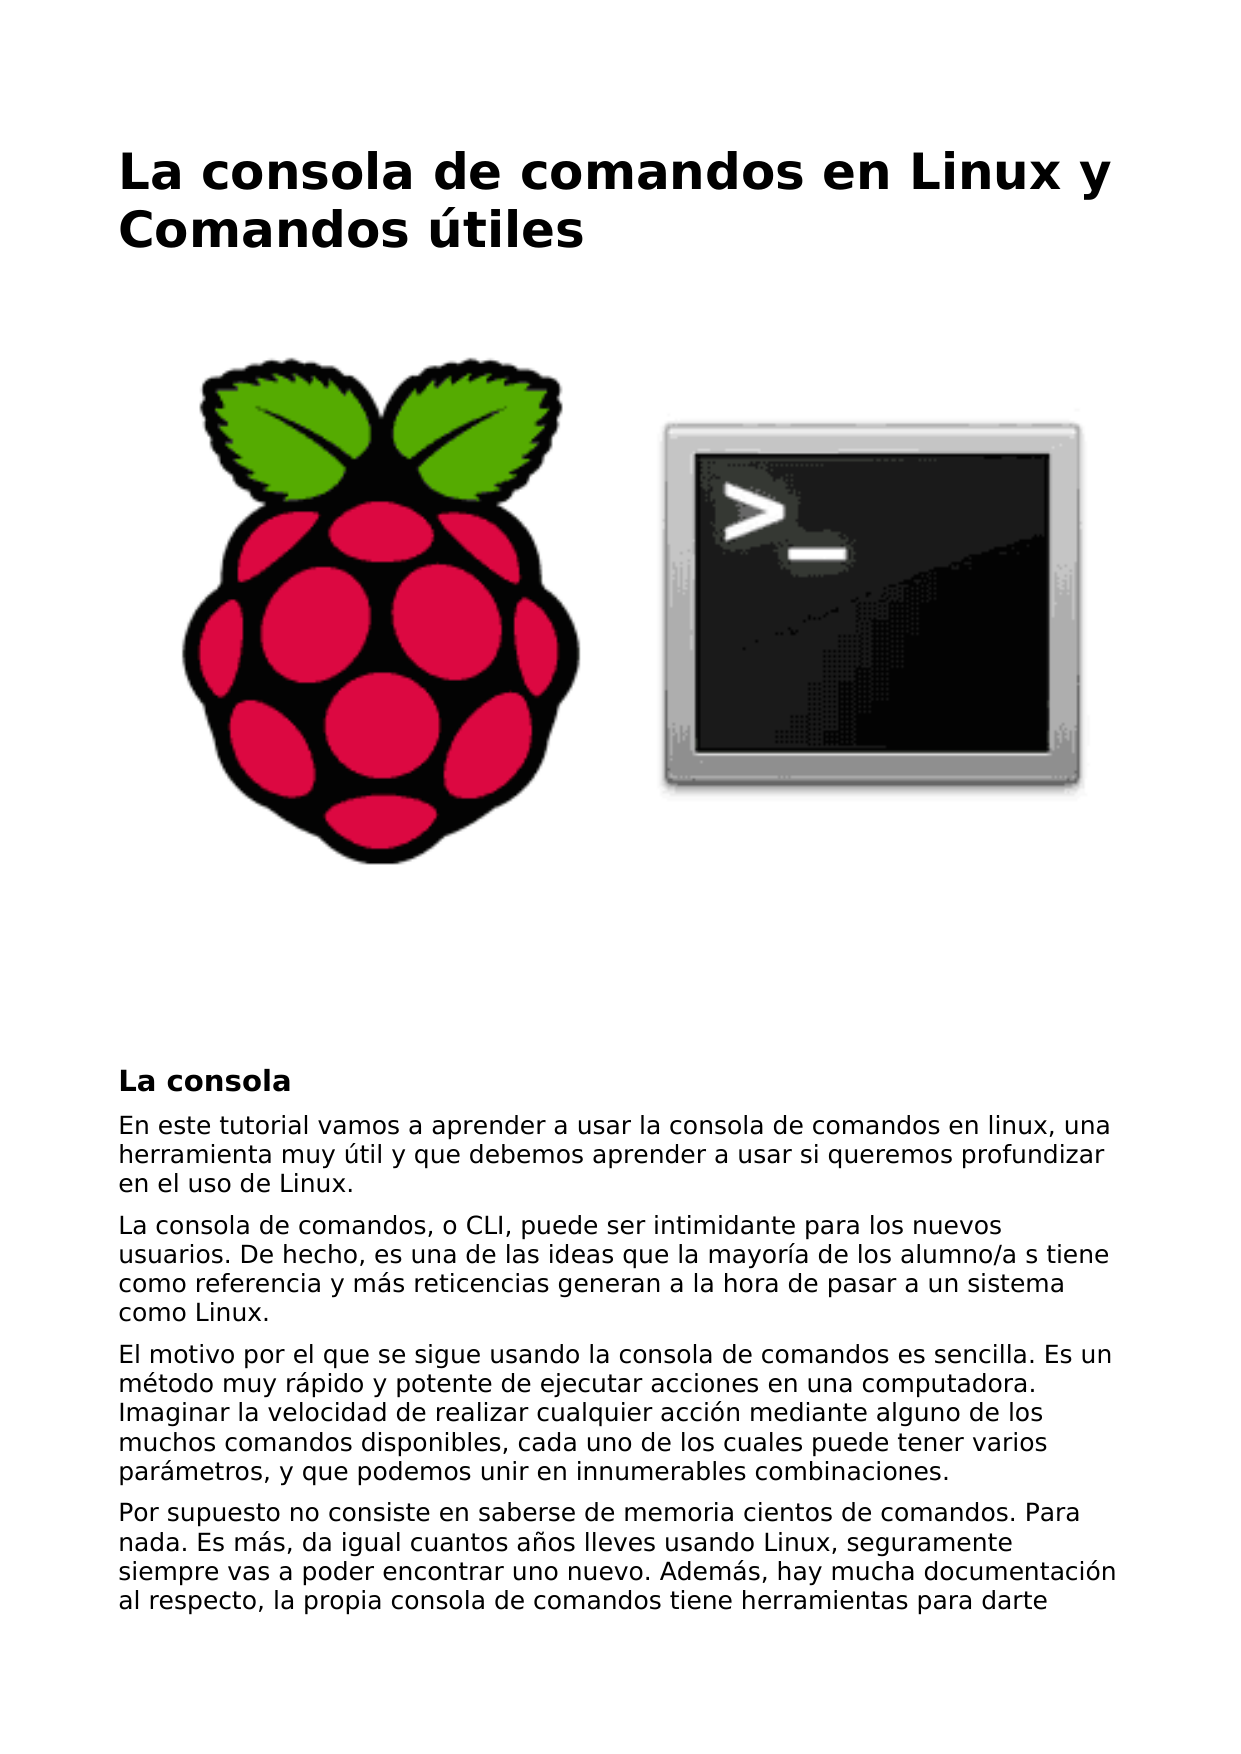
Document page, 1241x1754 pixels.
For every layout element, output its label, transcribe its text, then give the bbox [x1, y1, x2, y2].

text La consola de comandos, o CLI, puede ser intimidante para los nuevos usuarios. De hecho, es una de las ideas que la mayoría de los alumno/a s tiene como referencia y más reticencias generan a la hora de pasar a un sistema como Linux. [118, 1211, 1122, 1328]
subtitle La consola [118, 1065, 1122, 1099]
text El motivo por el que se sigue usando la consola de comandos es sencilla. Es un método muy rápido y potente de ejecutar acciones en una computadora. Imaginar la velocidad de realizar cualquier acción mediante alguno de los muchos comandos disponibles, cada uno de los cuales puede tener varios parámetros, y que podemos unir en innumerables combinaciones. [118, 1340, 1122, 1486]
text En este tutorial vamos a aprender a usar la consola de comandos en linux, una herramienta muy útil y que debemos aprender a usar si queremos profundizar en el uso de Linux. [118, 1111, 1122, 1199]
subtitle La consola de comandos en Linux y Comandos útiles [118, 143, 1122, 259]
picture [118, 272, 1123, 940]
text Por supuesto no consiste en saberse de memoria cientos de comandos. Para nada. Es más, da igual cuantos años lleves usando Linux, seguramente siempre vas a poder encontrar uno nuevo. Además, hay mucha documentación al respecto, la propia consola de comandos tiene herramientas para darte [118, 1499, 1122, 1615]
